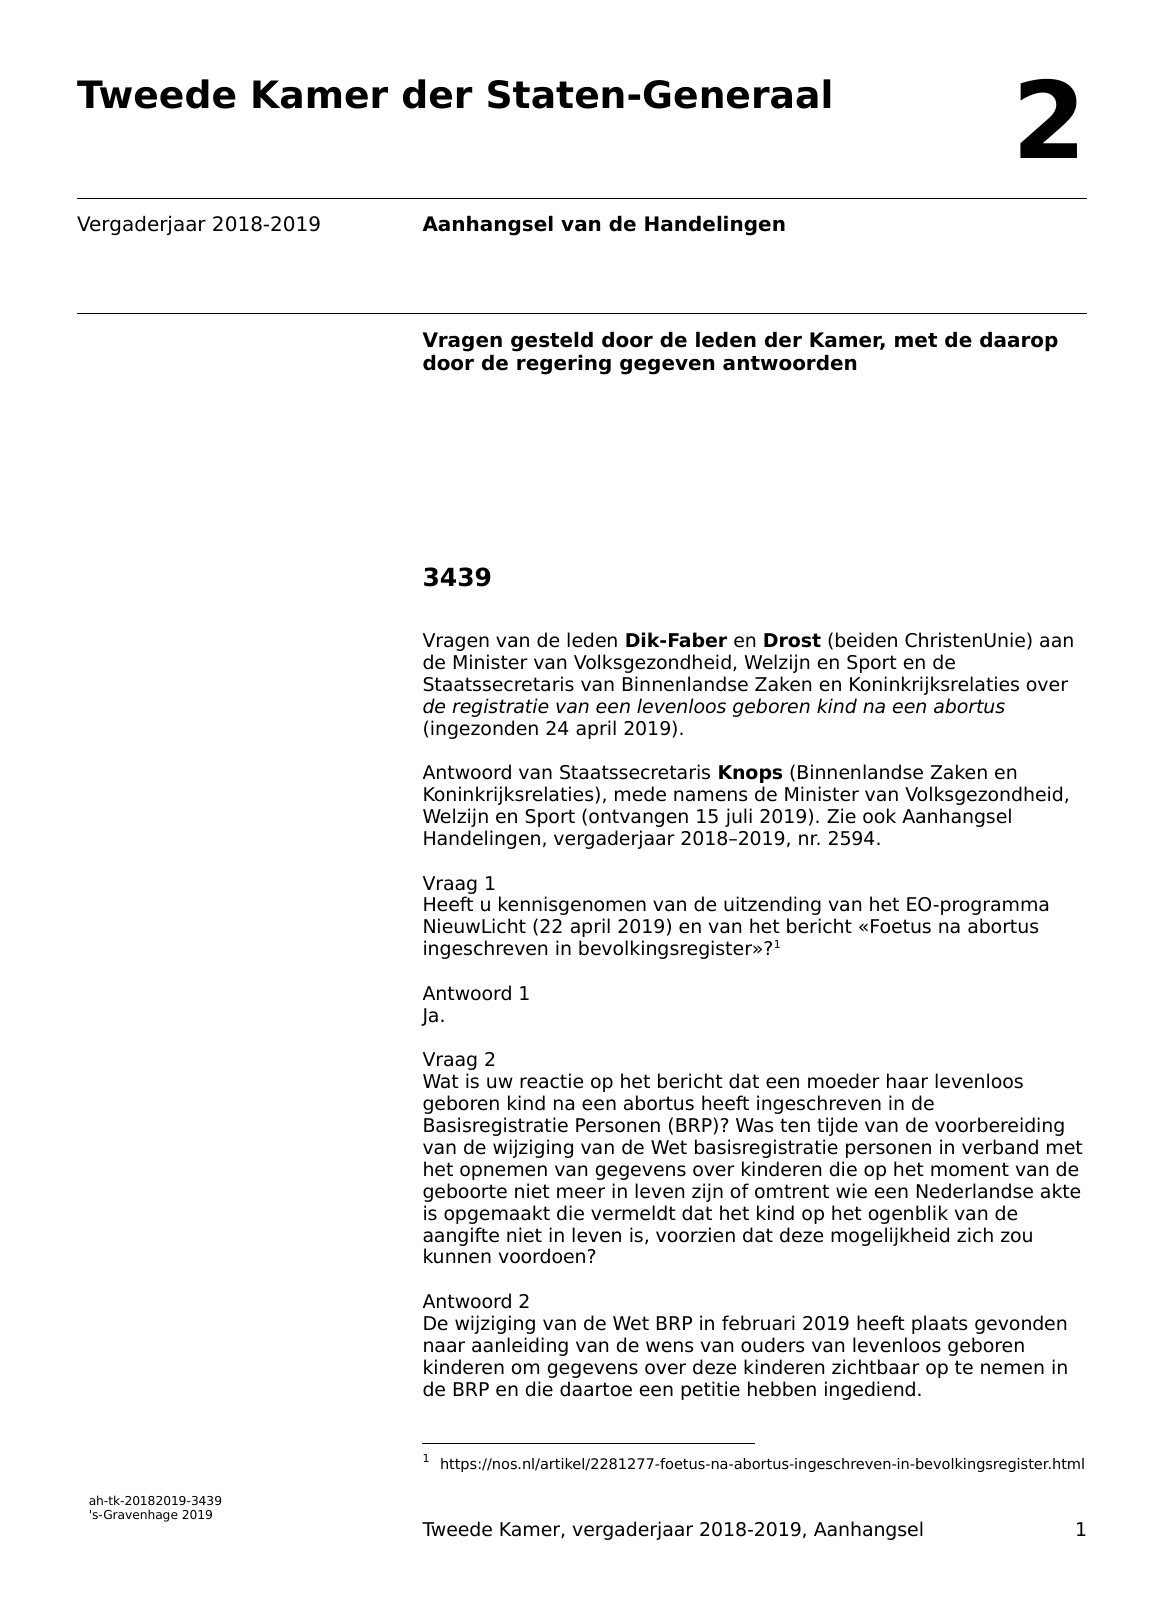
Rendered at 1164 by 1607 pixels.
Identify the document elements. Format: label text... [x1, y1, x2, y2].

text Wat is uw reactie op het bericht dat een moeder haar levenloos geboren kind na een abortus heeft ingeschreven in de Basisregistratie Personen (BRP)? Was ten tijde van de voorbereiding van de wijziging van de Wet basisregistratie personen in verband met het opnemen van gegevens over kinderen die op het moment van de geboorte niet meer in leven zijn of omtrent wie een Nederlandse akte is opgemaakt die vermeldt dat het kind op het ogenblik van de aangifte niet in leven is, voorzien dat deze mogelijkheid zich zou kunnen voordoen? [422, 1071, 1087, 1268]
text Heeft u kennisgenomen van de uitzending van het EO-programma NieuwLicht (22 april 2019) en van het bericht «Foetus na abortus ingeschreven in bevolkingsregister»? [422, 894, 1087, 960]
text Vraag 1 [422, 872, 1087, 894]
table_header 2 [886, 59, 1087, 198]
text ah-tk-20182019-3439 [88, 1494, 323, 1508]
text Ja. [422, 1004, 1087, 1026]
text Antwoord van Staatssecretaris Knops (Binnenlandse Zaken en Koninkrijksrelaties), mede namens de Minister van Volksgezondheid, Welzijn en Sport (ontvangen 15 juli 2019). Zie ook Aanhangsel Handelingen, vergaderjaar 2018–2019, nr. 2594. [422, 762, 1087, 850]
table_header Tweede Kamer der Staten-Generaal [77, 59, 886, 198]
table_cell Vragen gesteld door de leden der Kamer, met de daarop door de regering gegeven antwoorden [422, 314, 1087, 375]
text https://nos.nl/artikel/2281277-foetus-na-abortus-ingeschreven-in-bevolkingsregister.html [422, 1452, 1087, 1474]
text De wijziging van de Wet BRP in februari 2019 heeft plaats gevonden naar aanleiding van de wens van ouders van levenloos geboren kinderen om gegevens over deze kinderen zichtbaar op te nemen in de BRP en die daartoe een petitie hebben ingediend. [422, 1313, 1087, 1401]
table_cell [77, 314, 422, 375]
text Antwoord 2 [422, 1291, 1087, 1313]
text 's-Gravenhage 2019 [88, 1508, 323, 1522]
text Vraag 2 [422, 1049, 1087, 1071]
text Antwoord 1 [422, 982, 1087, 1004]
text Vragen van de leden Dik-Faber en Drost (beiden ChristenUnie) aan de Minister van Volksgezondheid, Welzijn en Sport en de Staatssecretaris van Binnenlandse Zaken en Koninkrijksrelaties over de registratie van een levenloos geboren kind na een abortus (ingezonden 24 april 2019). [422, 630, 1087, 740]
text 3439 [422, 563, 1087, 592]
table_cell Vergaderjaar 2018-2019 [77, 199, 422, 313]
table_cell Aanhangsel van de Handelingen [422, 199, 1087, 313]
